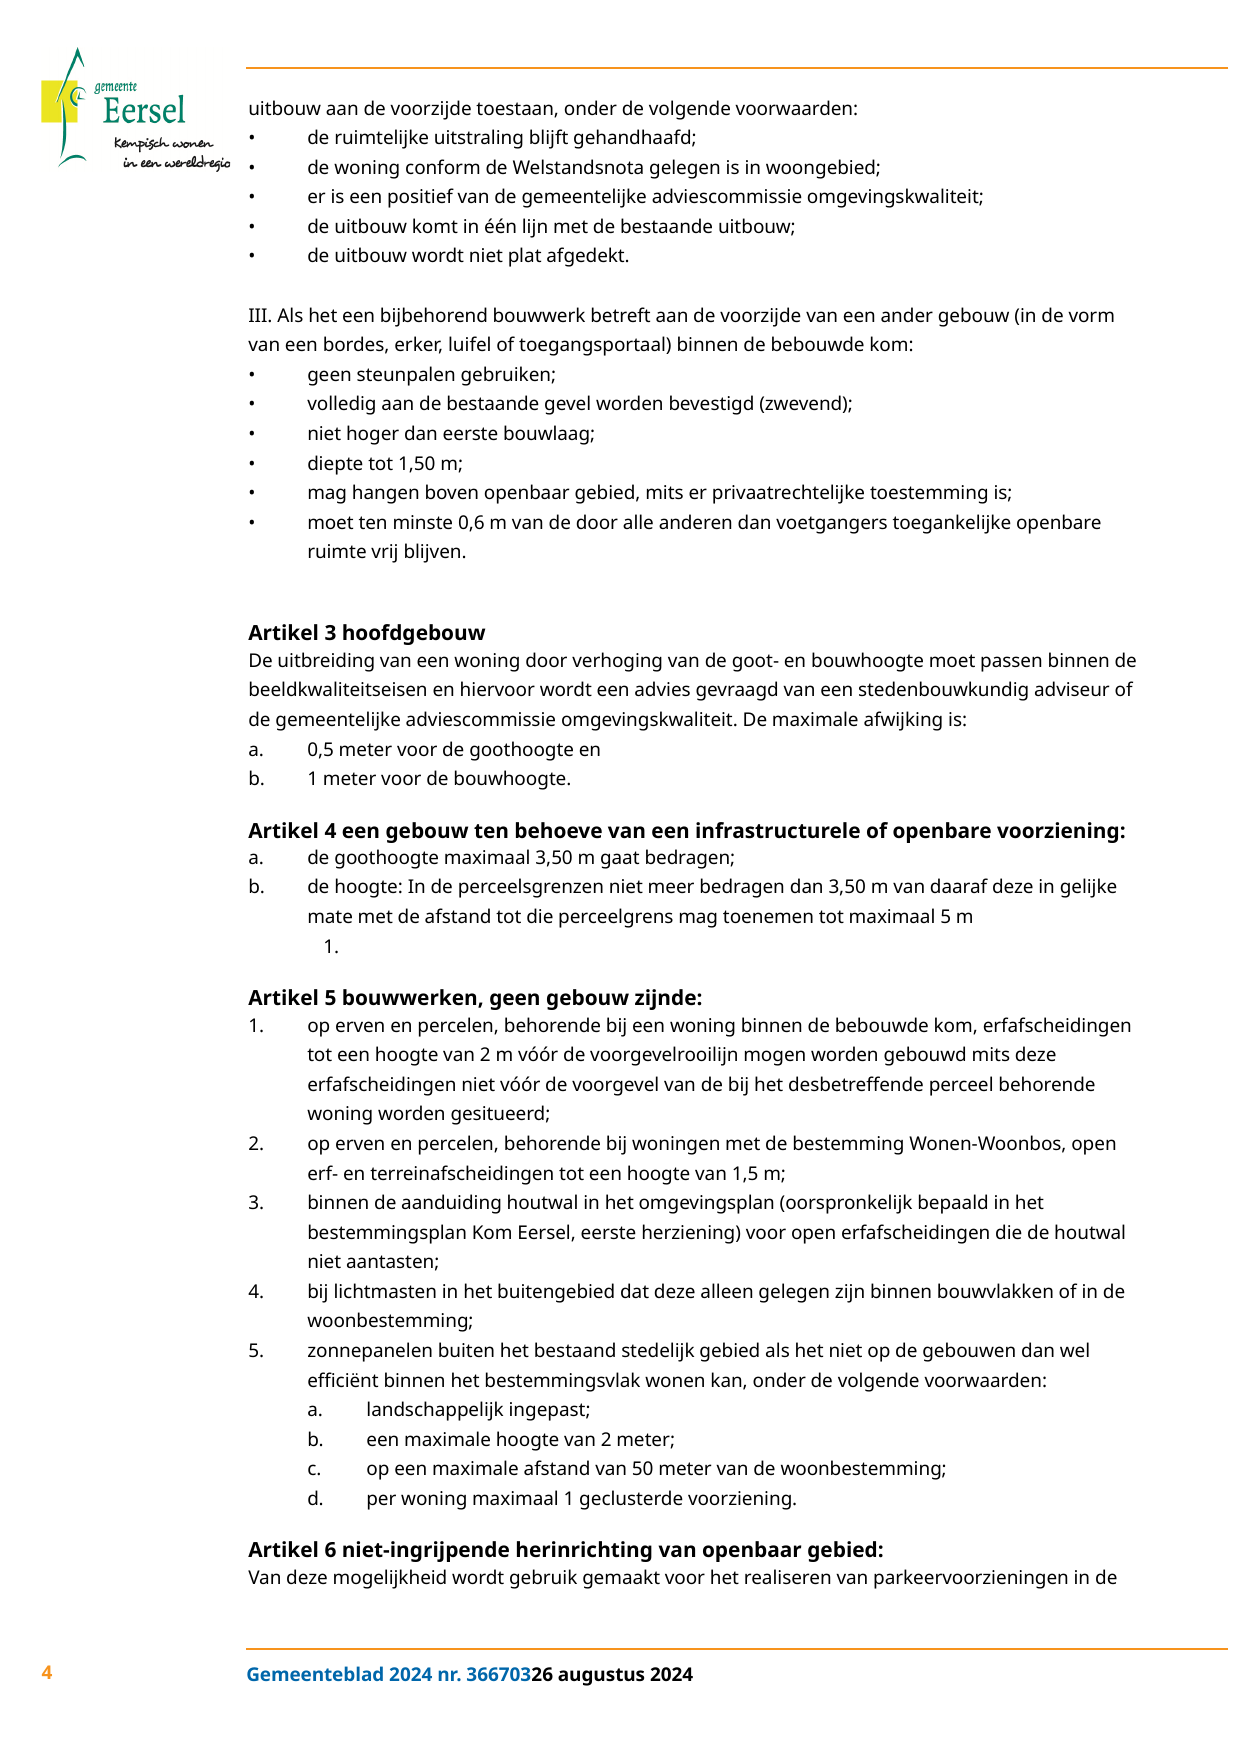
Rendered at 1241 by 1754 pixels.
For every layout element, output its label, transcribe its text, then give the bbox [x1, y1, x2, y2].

list diepte tot 1,50 m; [248, 450, 1152, 476]
list volledig aan de bestaande gevel worden bevestigd (zwevend); [248, 391, 1152, 416]
list 0,5 meter voor de goothoogte en [248, 736, 1152, 761]
list op een maximale afstand van 50 meter van de woonbestemming; [307, 1456, 1152, 1481]
picture [41, 47, 231, 172]
text Artikel 3 hoofdgebouw [248, 618, 1152, 647]
list de hoogte: In de perceelsgrenzen niet meer bedragen dan 3,50 m van daaraf deze in gelijke mate met de afstand tot die perceelgrens mag toenemen tot maximaal 5 m [248, 874, 1152, 929]
list 1 meter voor de bouwhoogte. [248, 765, 1152, 791]
text Van deze mogelijkheid wordt gebruik gemaakt voor het realiseren van parkeervoorzieningen in de [248, 1564, 1152, 1590]
list zonnepanelen buiten het bestaand stedelijk gebied als het niet op de gebouwen dan wel efficiënt binnen het bestemmingsvlak wonen kan, onder de volgende voorwaarden: [248, 1337, 1152, 1392]
list op erven en percelen, behorende bij een woning binnen de bebouwde kom, erfafscheidingen tot een hoogte van 2 m vóór de voorgevelrooilijn mogen worden gebouwd mits deze erfafscheidingen niet vóór de voorgevel van de bij het desbetreffende perceel behorende woning worden gesitueerd; [248, 1012, 1152, 1126]
list een maximale hoogte van 2 meter; [307, 1426, 1152, 1452]
list geen steunpalen gebruiken; [248, 361, 1152, 387]
text uitbouw aan de voorzijde toestaan, onder de volgende voorwaarden: [248, 95, 1152, 121]
list de woning conform de Welstandsnota gelegen is in woongebied; [248, 154, 1152, 180]
list binnen de aanduiding houtwal in het omgevingsplan (oorspronkelijk bepaald in het bestemmingsplan Kom Eersel, eerste herziening) voor open erfafscheidingen die de houtwal niet aantasten; [248, 1189, 1152, 1274]
list de uitbouw komt in één lijn met de bestaande uitbouw; [248, 213, 1152, 239]
text Artikel 4 een gebouw ten behoeve van een infrastructurele of openbare voorziening: [248, 816, 1152, 844]
list bij lichtmasten in het buitengebied dat deze alleen gelegen zijn binnen bouwvlakken of in de woonbestemming; [248, 1278, 1152, 1333]
list moet ten minste 0,6 m van de door alle anderen dan voetgangers toegankelijke openbare ruimte vrij blijven. [248, 509, 1152, 564]
list de goothoogte maximaal 3,50 m gaat bedragen; [248, 844, 1152, 870]
list per woning maximaal 1 geclusterde voorziening. [307, 1485, 1152, 1511]
list mag hangen boven openbaar gebied, mits er privaatrechtelijke toestemming is; [248, 479, 1152, 505]
list er is een positief van de gemeentelijke adviescommissie omgevingskwaliteit; [248, 183, 1152, 209]
text Artikel 6 niet-ingrijpende herinrichting van openbaar gebied: [248, 1536, 1152, 1564]
text III. Als het een bijbehorend bouwwerk betreft aan de voorzijde van een ander gebouw (in de vorm van een bordes, erker, luifel of toegangsportaal) binnen de bebouwde kom: [248, 302, 1152, 357]
list op erven en percelen, behorende bij woningen met de bestemming Wonen-Woonbos, open erf- en terreinafscheidingen tot een hoogte van 1,5 m; [248, 1130, 1152, 1185]
list de uitbouw wordt niet plat afgedekt. [248, 243, 1152, 268]
list landschappelijk ingepast; [307, 1396, 1152, 1422]
text Artikel 5 bouwwerken, geen gebouw zijnde: [248, 983, 1152, 1012]
list de ruimtelijke uitstraling blijft gehandhaafd; [248, 124, 1152, 150]
text De uitbreiding van een woning door verhoging van de goot- en bouwhoogte moet passen binnen de beeldkwaliteitseisen en hiervoor wordt een advies gevraagd van een stedenbouwkundig adviseur of de gemeentelijke adviescommissie omgevingskwaliteit. De maximale afwijking is: [248, 647, 1152, 732]
list niet hoger dan eerste bouwlaag; [248, 420, 1152, 446]
